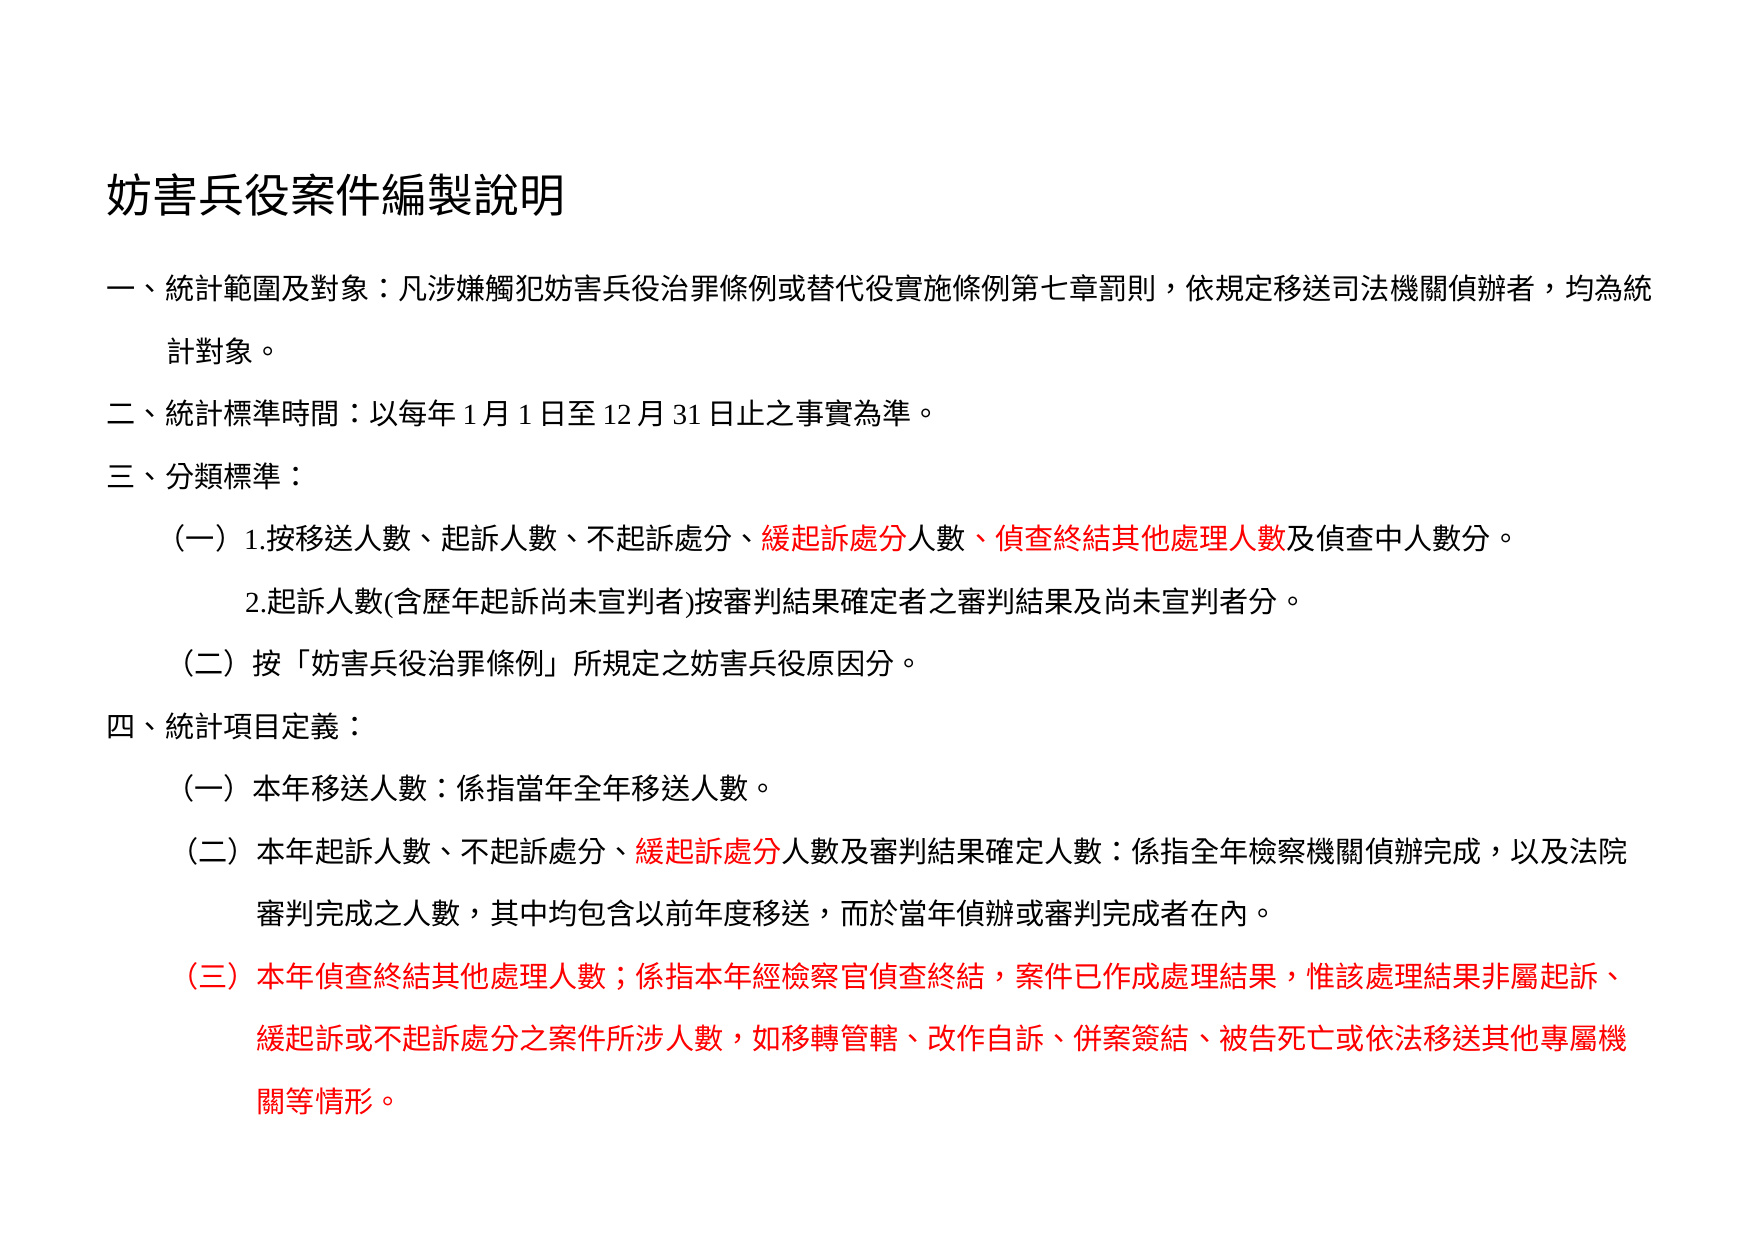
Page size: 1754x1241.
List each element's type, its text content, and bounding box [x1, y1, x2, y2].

text 四、統計項目定義： [106, 683, 1648, 745]
text 三、分類標準： [106, 433, 1648, 495]
text 一、統計範圍及對象：凡涉嫌觸犯妨害兵役治罪條例或替代役實施條例第七章罰則，依規定移送司法機關偵辦者，均為統計對象。 [106, 245, 1656, 370]
text （二）按「妨害兵役治罪條例」所規定之妨害兵役原因分。 [165, 620, 1648, 683]
text 二、統計標準時間：以每年1月1日至12月31日止之事實為準。 [106, 370, 1648, 433]
text （一）1.按移送人數、起訴人數、不起訴處分、緩起訴處分人數、偵查終結其他處理人數及偵查中人數分。 [156, 495, 1648, 558]
text （一）本年移送人數：係指當年全年移送人數。 [165, 745, 1648, 808]
text （二）本年起訴人數、不起訴處分、緩起訴處分人數及審判結果確定人數：係指全年檢察機關偵辦完成，以及法院審判完成之人數，其中均包含以前年度移送，而於當年偵辦或審判完成者在內。 [169, 808, 1648, 933]
text 妨害兵役案件編製說明 [106, 120, 1648, 245]
text （三）本年偵查終結其他處理人數；係指本年經檢察官偵查終結，案件已作成處理結果，惟該處理結果非屬起訴、緩起訴或不起訴處分之案件所涉人數，如移轉管轄、改作自訴、併案簽結、被告死亡或依法移送其他專屬機關等情形。 [169, 933, 1648, 1120]
text 2.起訴人數(含歷年起訴尚未宣判者)按審判結果確定者之審判結果及尚未宣判者分。 [194, 558, 1648, 620]
